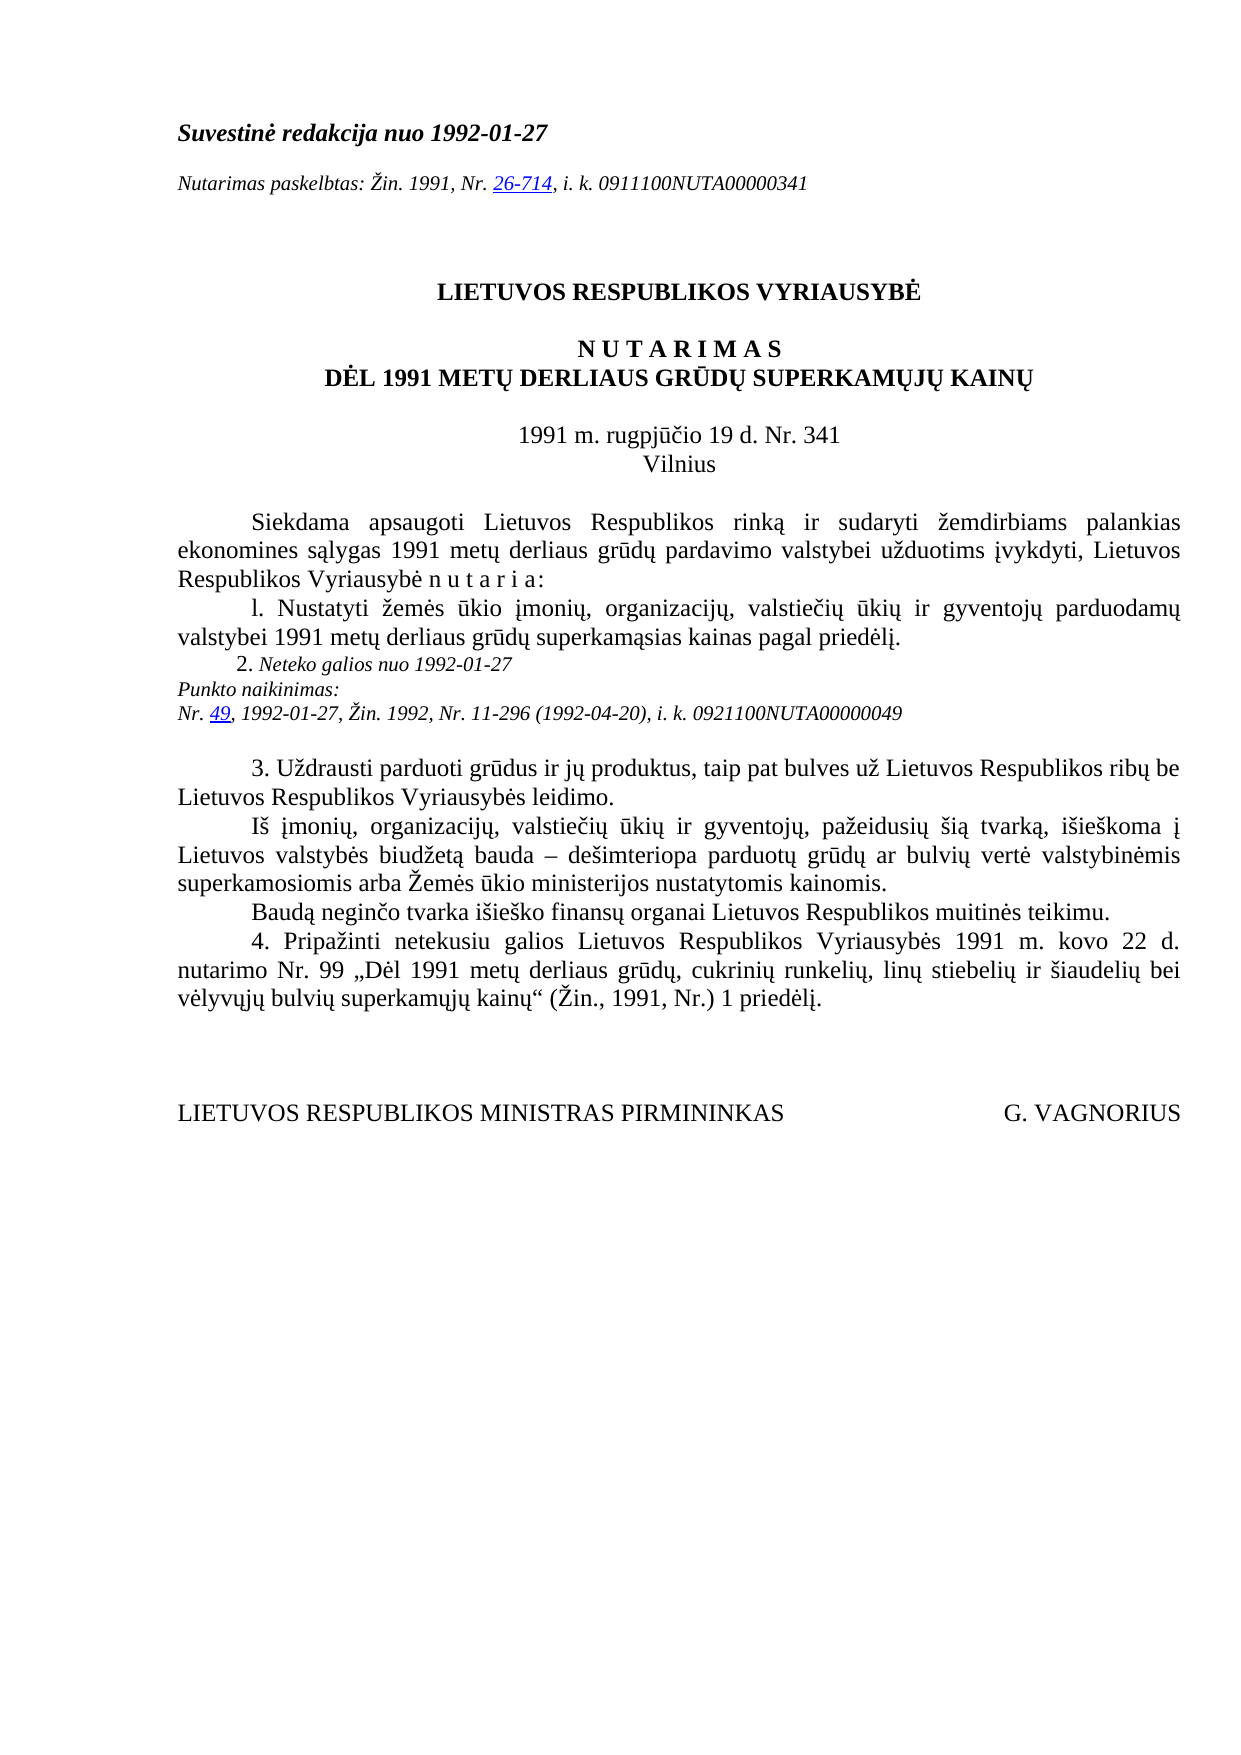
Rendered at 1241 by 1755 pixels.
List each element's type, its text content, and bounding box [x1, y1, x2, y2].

text 4. Pripažinti netekusiu galios Lietuvos Respublikos Vyriausybės 1991 m. kovo 22 d. nutarimo Nr. 99 „Dėl 1991 metų derliaus grūdų, cukrinių runkelių, linų stiebelių ir šiaudelių bei vėlyvųjų bulvių superkamųjų kainų“ (Žin., 1991, Nr.) 1 priedėlį. [177, 926, 1181, 1012]
text DĖL 1991 METŲ DERLIAUS GRŪDŲ SUPERKAMŲJŲ KAINŲ [177, 363, 1181, 392]
text Baudą neginčo tvarka išieško finansų organai Lietuvos Respublikos muitinės teikimu. [177, 897, 1181, 926]
text 3. Uždrausti parduoti grūdus ir jų produktus, taip pat bulves už Lietuvos Respublikos ribų be Lietuvos Respublikos Vyriausybės leidimo. [177, 753, 1181, 811]
text Nutarimas paskelbtas: Žin. 1991, Nr. 26-714, i. k. 0911100NUTA00000341 [177, 171, 1181, 195]
text N U T A R I M A S [177, 334, 1181, 363]
text l. Nustatyti žemės ūkio įmonių, organizacijų, valstiečių ūkių ir gyventojų parduodamų valstybei 1991 metų derliaus grūdų superkamąsias kainas pagal priedėlį. [177, 593, 1181, 650]
text 2. Neteko galios nuo 1992-01-27 [177, 650, 1181, 677]
text Nr. 49, 1992-01-27, Žin. 1992, Nr. 11-296 (1992-04-20), i. k. 0921100NUTA00000049 [177, 701, 1181, 725]
text LIETUVOS RESPUBLIKOS MINISTRAS PIRMININKAS G. VAGNORIUS [177, 1098, 1181, 1127]
text Siekdama apsaugoti Lietuvos Respublikos rinką ir sudaryti žemdirbiams palankias ekonomines sąlygas 1991 metų derliaus grūdų pardavimo valstybei užduotims įvykdyti, Lietuvos Respublikos Vyriausybė nutaria: [177, 507, 1181, 593]
text LIETUVOS RESPUBLIKOS VYRIAUSYBĖ [177, 277, 1181, 305]
text Iš įmonių, organizacijų, valstiečių ūkių ir gyventojų, pažeidusių šią tvarką, išieškoma į Lietuvos valstybės biudžetą bauda – dešimteriopa parduotų grūdų ar bulvių vertė valstybinėmis superkamosiomis arba Žemės ūkio ministerijos nustatytomis kainomis. [177, 811, 1181, 897]
text Vilnius [177, 449, 1181, 478]
text Punkto naikinimas: [177, 677, 1181, 701]
text Suvestinė redakcija nuo 1992-01-27 [177, 118, 1181, 147]
text 1991 m. rugpjūčio 19 d. Nr. 341 [177, 420, 1181, 449]
